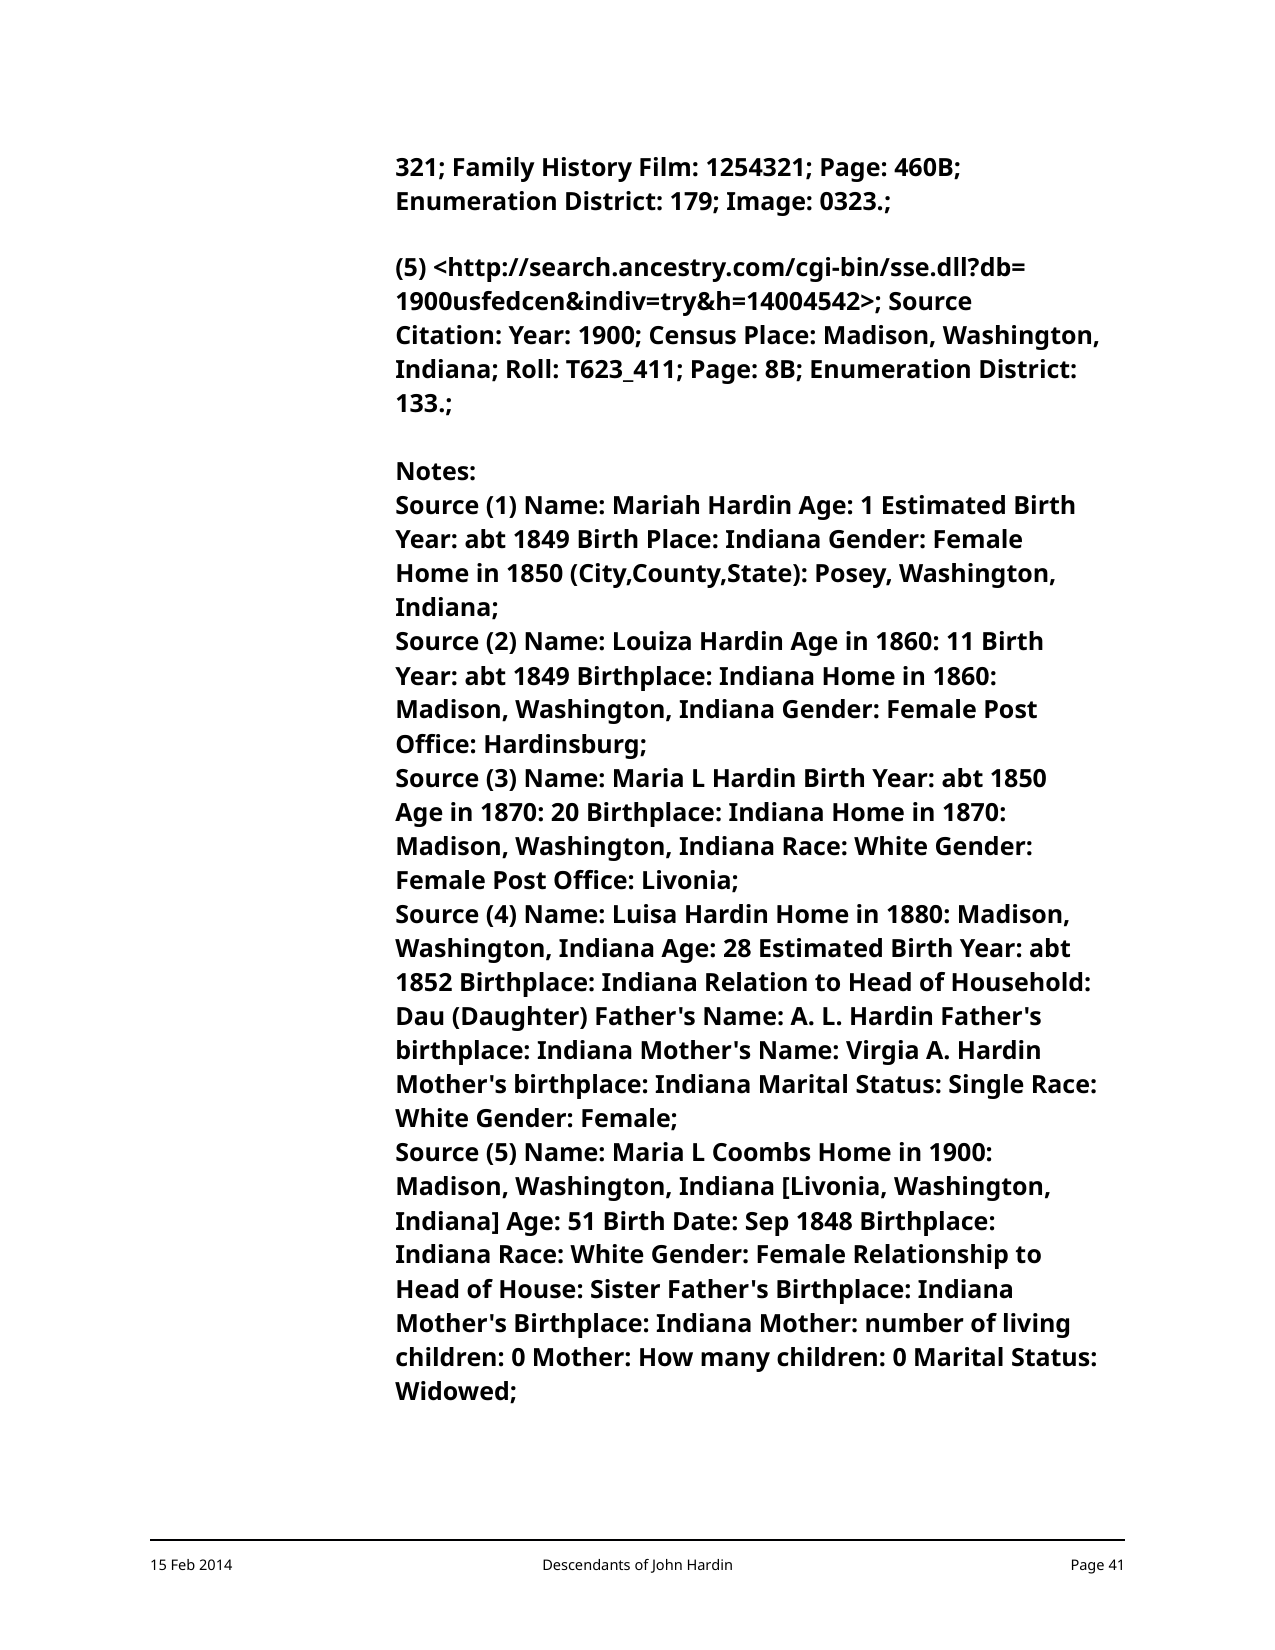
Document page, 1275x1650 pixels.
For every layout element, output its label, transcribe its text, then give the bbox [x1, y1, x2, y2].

text Home in 1850 (City,County,State): Posey, Washington, [395, 556, 1125, 590]
text Source (3) Name: Maria L Hardin Birth Year: abt 1850 [395, 760, 1125, 794]
text Mother's Birthplace: Indiana Mother: number of living [395, 1305, 1125, 1339]
text Indiana] Age: 51 Birth Date: Sep 1848 Birthplace: [395, 1203, 1125, 1237]
text Mother's birthplace: Indiana Marital Status: Single Race: [395, 1067, 1125, 1101]
text Source (1) Name: Mariah Hardin Age: 1 Estimated Birth [395, 488, 1125, 522]
text Year: abt 1849 Birthplace: Indiana Home in 1860: [395, 658, 1125, 692]
text Female Post Office: Livonia; [395, 862, 1125, 897]
text 133.; [395, 386, 1125, 420]
text Source (2) Name: Louiza Hardin Age in 1860: 11 Birth [395, 624, 1125, 658]
text 321; Family History Film: 1254321; Page: 460B; [395, 150, 1125, 184]
text 1852 Birthplace: Indiana Relation to Head of Household: [395, 965, 1125, 999]
text 1900usfedcen&indiv=try&h=14004542>; Source [395, 283, 1125, 317]
text Widowed; [395, 1373, 1125, 1407]
text Head of House: Sister Father's Birthplace: Indiana [395, 1271, 1125, 1305]
text Indiana; [395, 590, 1125, 624]
text Source (5) Name: Maria L Coombs Home in 1900: [395, 1135, 1125, 1169]
text Madison, Washington, Indiana Race: White Gender: [395, 828, 1125, 862]
text Madison, Washington, Indiana Gender: Female Post [395, 692, 1125, 726]
text Citation: Year: 1900; Census Place: Madison, Washington, [395, 317, 1125, 352]
text Source (4) Name: Luisa Hardin Home in 1880: Madison, [395, 897, 1125, 931]
text birthplace: Indiana Mother's Name: Virgia A. Hardin [395, 1033, 1125, 1067]
text Notes: [395, 454, 1125, 488]
text Madison, Washington, Indiana [Livonia, Washington, [395, 1169, 1125, 1203]
text Washington, Indiana Age: 28 Estimated Birth Year: abt [395, 931, 1125, 965]
text Dau (Daughter) Father's Name: A. L. Hardin Father's [395, 999, 1125, 1033]
text Office: Hardinsburg; [395, 726, 1125, 760]
text Age in 1870: 20 Birthplace: Indiana Home in 1870: [395, 794, 1125, 828]
text Indiana Race: White Gender: Female Relationship to [395, 1237, 1125, 1271]
text (5) <http://search.ancestry.com/cgi-bin/sse.dll?db= [395, 249, 1125, 283]
text Year: abt 1849 Birth Place: Indiana Gender: Female [395, 522, 1125, 556]
text children: 0 Mother: How many children: 0 Marital Status: [395, 1339, 1125, 1373]
text White Gender: Female; [395, 1101, 1125, 1135]
text Indiana; Roll: T623_411; Page: 8B; Enumeration District: [395, 352, 1125, 386]
text Enumeration District: 179; Image: 0323.; [395, 184, 1125, 218]
